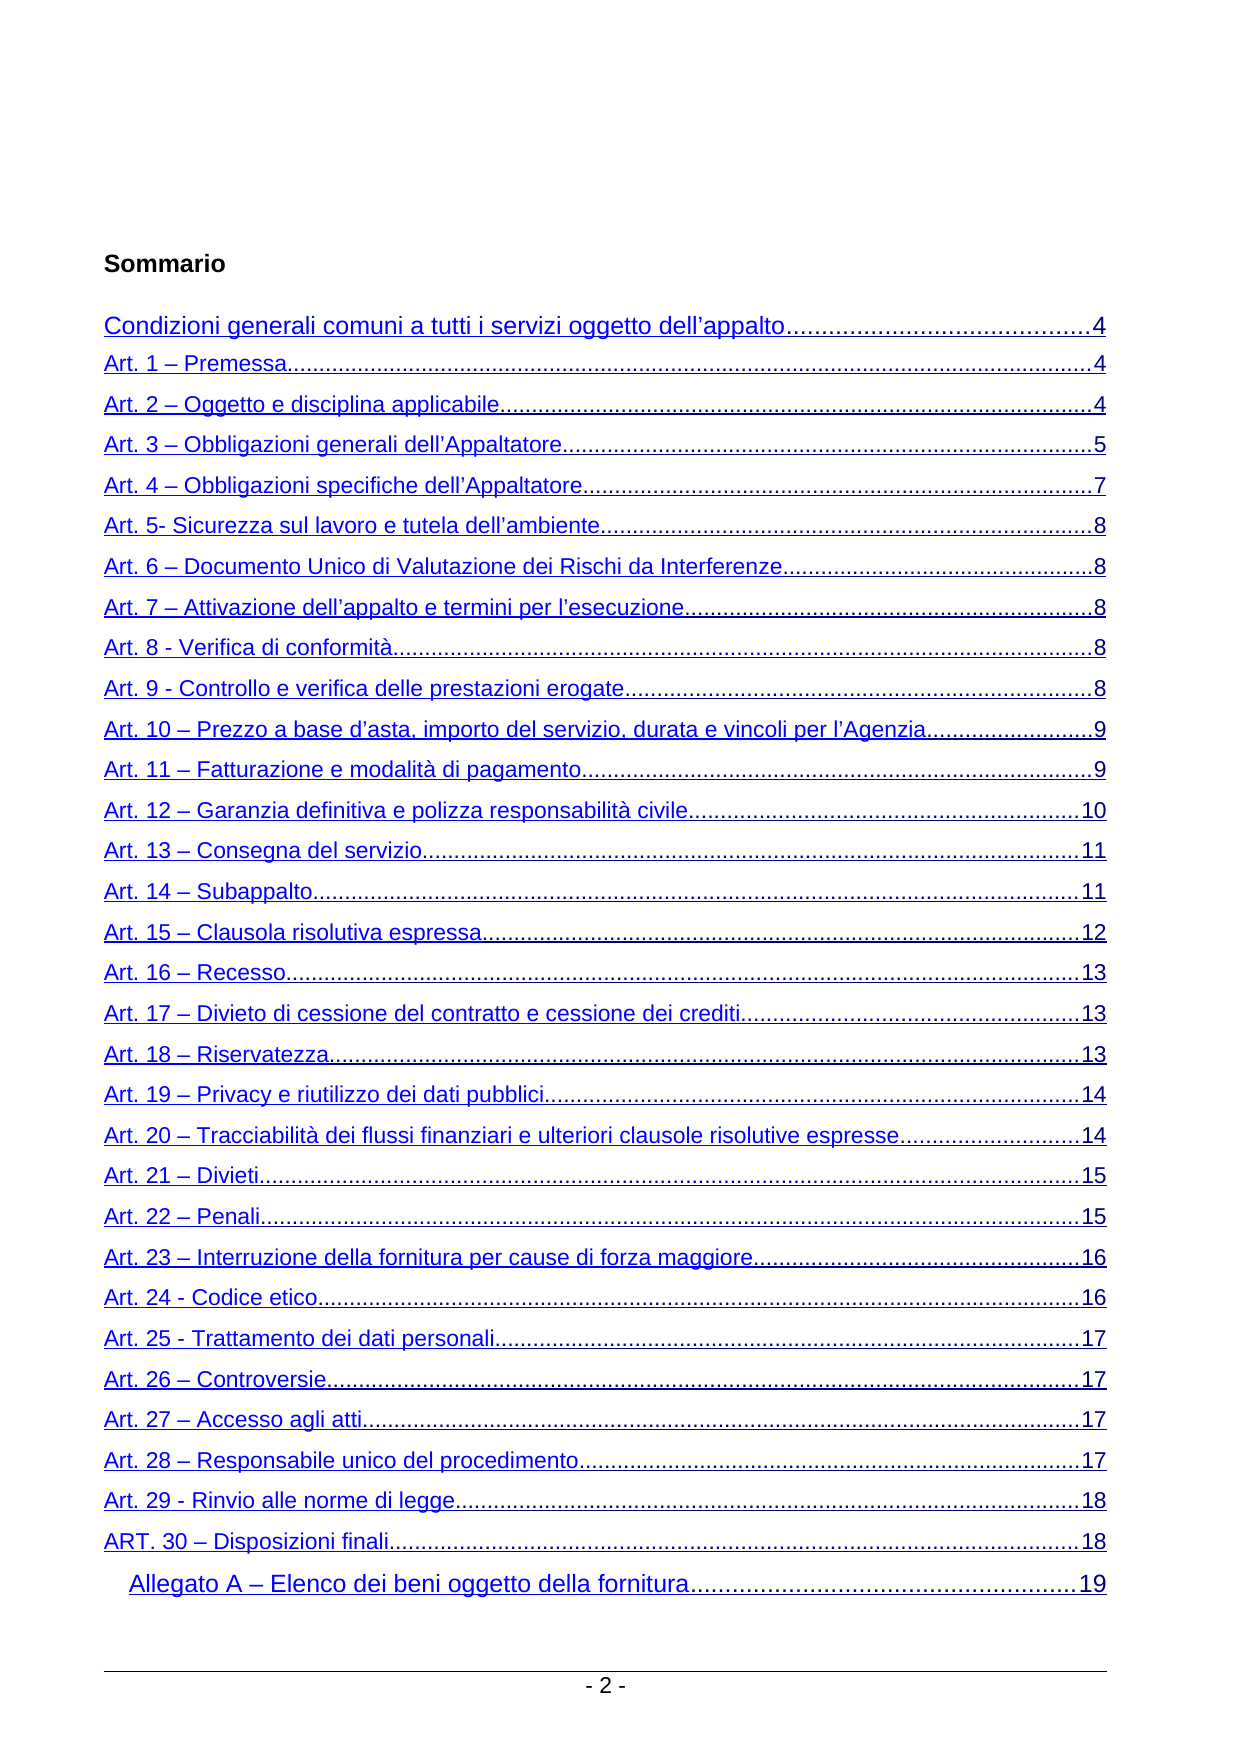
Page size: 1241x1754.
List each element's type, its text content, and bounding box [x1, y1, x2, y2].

text Art. 3 – Obbligazioni generali dell’Appaltatore 5 [103, 431, 1107, 458]
text Art. 5- Sicurezza sul lavoro e tutela dell’ambiente 8 [103, 512, 1107, 539]
text Art. 18 – Riservatezza 13 [103, 1041, 1107, 1063]
text Art. 27 – Accesso agli atti 17 [103, 1406, 1107, 1429]
text Art. 1 – Premessa 4 [103, 350, 1107, 376]
text Art. 17 – Divieto di cessione del contratto e cessione dei crediti 13 [103, 1000, 1107, 1023]
text Art. 16 – Recesso 13 [103, 959, 1107, 982]
text Art. 19 – Privacy e riutilizzo dei dati pubblici 14 [103, 1081, 1107, 1104]
text Art. 29 - Rinvio alle norme di legge 18 [103, 1487, 1107, 1510]
text Art. 13 – Consegna del servizio 11 [103, 837, 1107, 860]
text ART. 30 – Disposizioni finali 18 [103, 1528, 1107, 1551]
text Art. 26 – Controversie 17 [103, 1366, 1107, 1388]
text Art. 22 – Penali 15 [103, 1203, 1107, 1226]
text Art. 7 – Attivazione dell’appalto e termini per l’esecuzione 8 [103, 594, 1107, 620]
text Art. 21 – Divieti 15 [103, 1162, 1107, 1185]
text Art. 20 – Tracciabilità dei flussi finanziari e ulteriori clausole risolutive espresse 14 [103, 1122, 1107, 1145]
text Art. 11 – Fatturazione e modalità di pagamento 9 [103, 756, 1107, 783]
text Art. 10 – Prezzo a base d’asta, importo del servizio, durata e vincoli per l’Agenzia 9 [103, 716, 1107, 742]
text Art. 24 - Codice etico 16 [103, 1284, 1107, 1307]
text Art. 4 – Obbligazioni specifiche dell’Appaltatore 7 [103, 472, 1107, 498]
text Art. 9 - Controllo e verifica delle prestazioni erogate 8 [103, 675, 1107, 701]
text Art. 12 – Garanzia definitiva e polizza responsabilità civile 10 [103, 797, 1107, 820]
text Sommario [103, 249, 1107, 278]
text Art. 2 – Oggetto e disciplina applicabile 4 [103, 391, 1107, 417]
text Art. 14 – Subappalto 11 [103, 878, 1107, 901]
text Art. 8 - Verifica di conformità 8 [103, 634, 1107, 661]
text Allegato A – Elenco dei beni oggetto della fornitura 19 [128, 1569, 1107, 1594]
text Art. 25 - Trattamento dei dati personali 17 [103, 1325, 1107, 1348]
text Art. 28 – Responsabile unico del procedimento 17 [103, 1447, 1107, 1470]
text Art. 6 – Documento Unico di Valutazione dei Rischi da Interferenze 8 [103, 553, 1107, 579]
text Art. 15 – Clausola risolutiva espressa 12 [103, 919, 1107, 941]
text Condizioni generali comuni a tutti i servizi oggetto dell’appalto 4 [103, 311, 1107, 339]
text Art. 23 – Interruzione della fornitura per cause di forza maggiore 16 [103, 1244, 1107, 1266]
